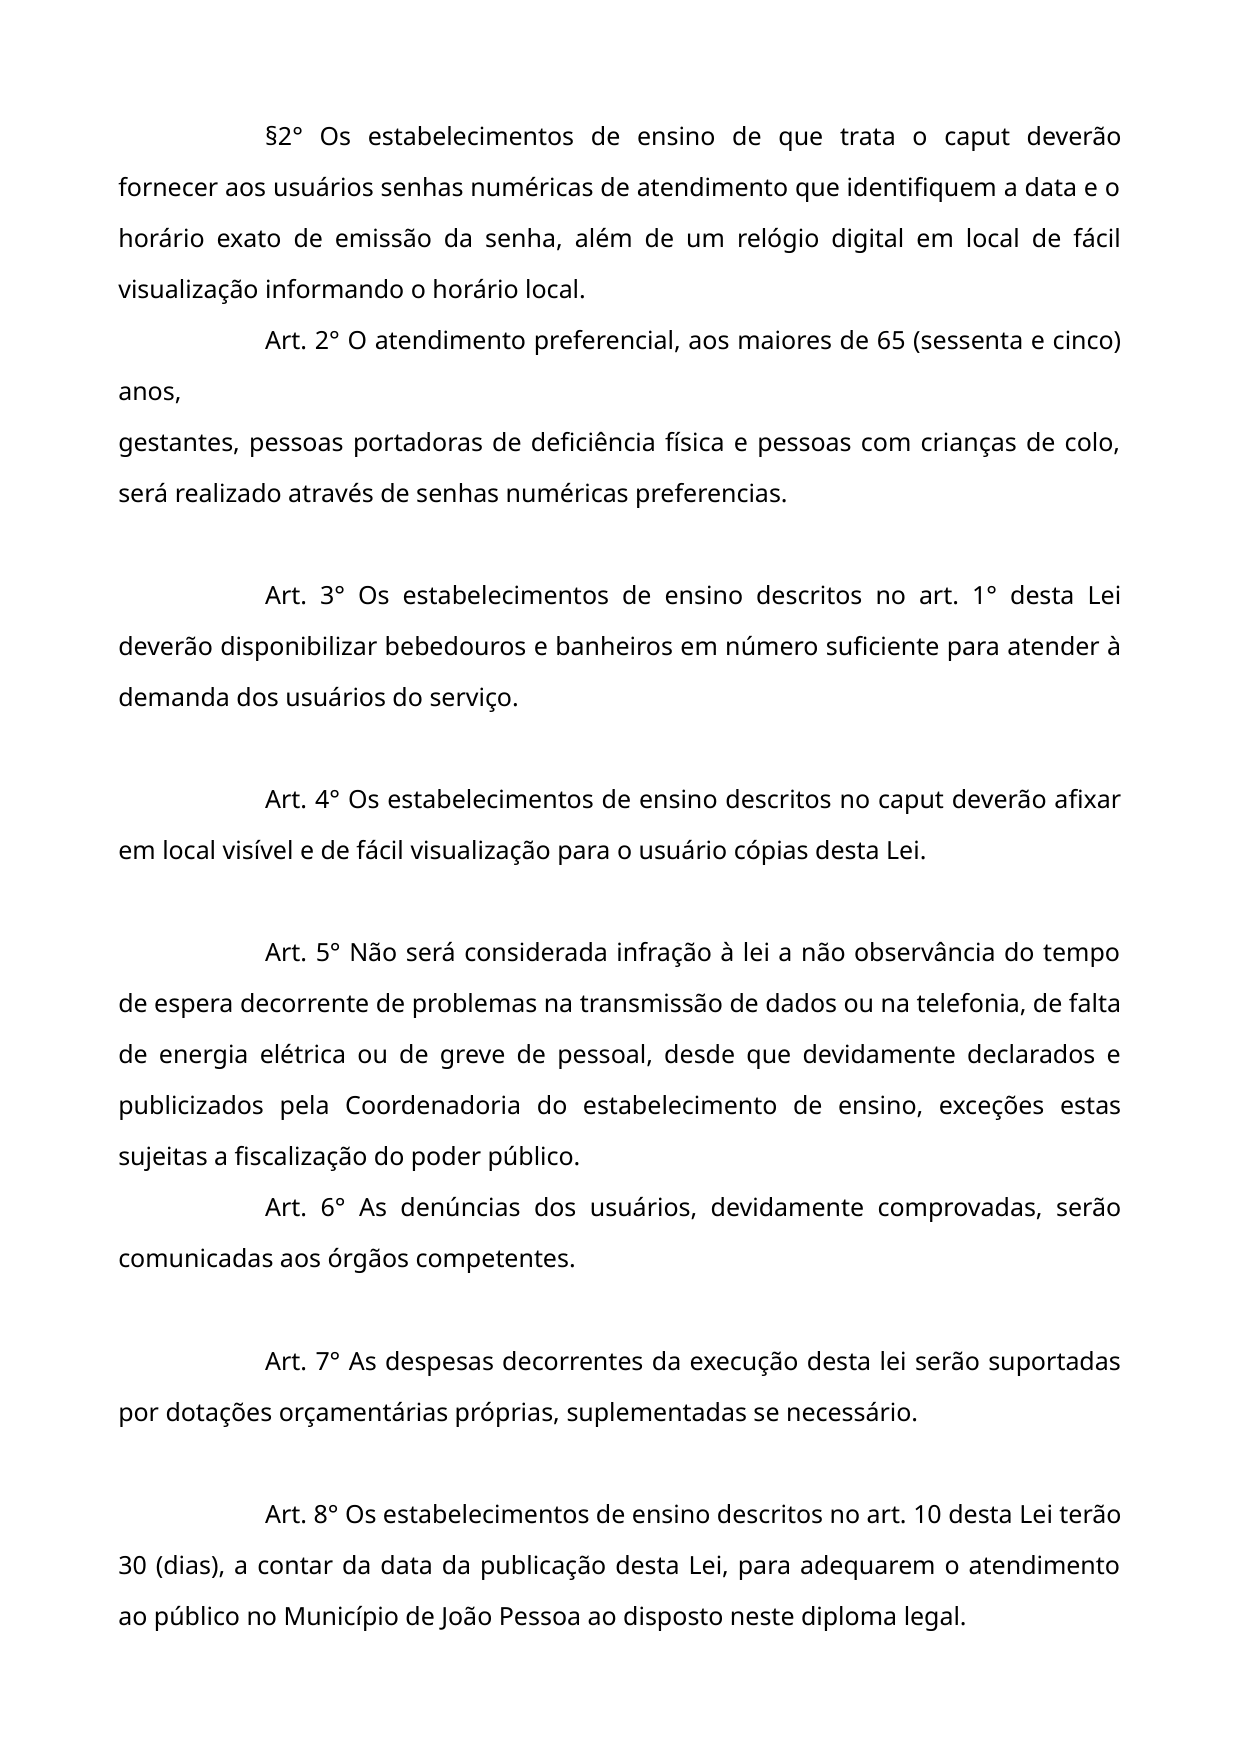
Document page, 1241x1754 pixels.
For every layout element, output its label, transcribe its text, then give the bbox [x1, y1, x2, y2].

text §2° Os estabelecimentos de ensino de que trata o caput deverão fornecer aos usuários senhas numéricas de atendimento que identifiquem a data e o horário exato de emissão da senha, além de um relógio digital em local de fácil visualização informando o horário local. [118, 118, 1122, 305]
text Art. 7° As despesas decorrentes da execução desta lei serão suportadas por dotações orçamentárias próprias, suplementadas se necessário. [118, 1343, 1122, 1428]
text Art. 6° As denúncias dos usuários, devidamente comprovadas, serão comunicadas aos órgãos competentes. [118, 1190, 1122, 1275]
text Art. 8° Os estabelecimentos de ensino descritos no art. 10 desta Lei terão 30 (dias), a contar da data da publicação desta Lei, para adequarem o atendimento ao público no Município de João Pessoa ao disposto neste diploma legal. [118, 1496, 1122, 1632]
text Art. 2° O atendimento preferencial, aos maiores de 65 (sessenta e cinco) anos, [118, 322, 1122, 407]
text gestantes, pessoas portadoras de deficiência física e pessoas com crianças de colo, será realizado através de senhas numéricas preferencias. [118, 424, 1122, 509]
text Art. 5° Não será considerada infração à lei a não observância do tempo de espera decorrente de problemas na transmissão de dados ou na telefonia, de falta de energia elétrica ou de greve de pessoal, desde que devidamente declarados e publicizados pela Coordenadoria do estabelecimento de ensino, exceções estas sujeitas a fiscalização do poder público. [118, 935, 1122, 1173]
text Art. 4° Os estabelecimentos de ensino descritos no caput deverão afixar em local visível e de fácil visualização para o usuário cópias desta Lei. [118, 782, 1122, 867]
text Art. 3° Os estabelecimentos de ensino descritos no art. 1° desta Lei deverão disponibilizar bebedouros e banheiros em número suficiente para atender à demanda dos usuários do serviço. [118, 577, 1122, 714]
